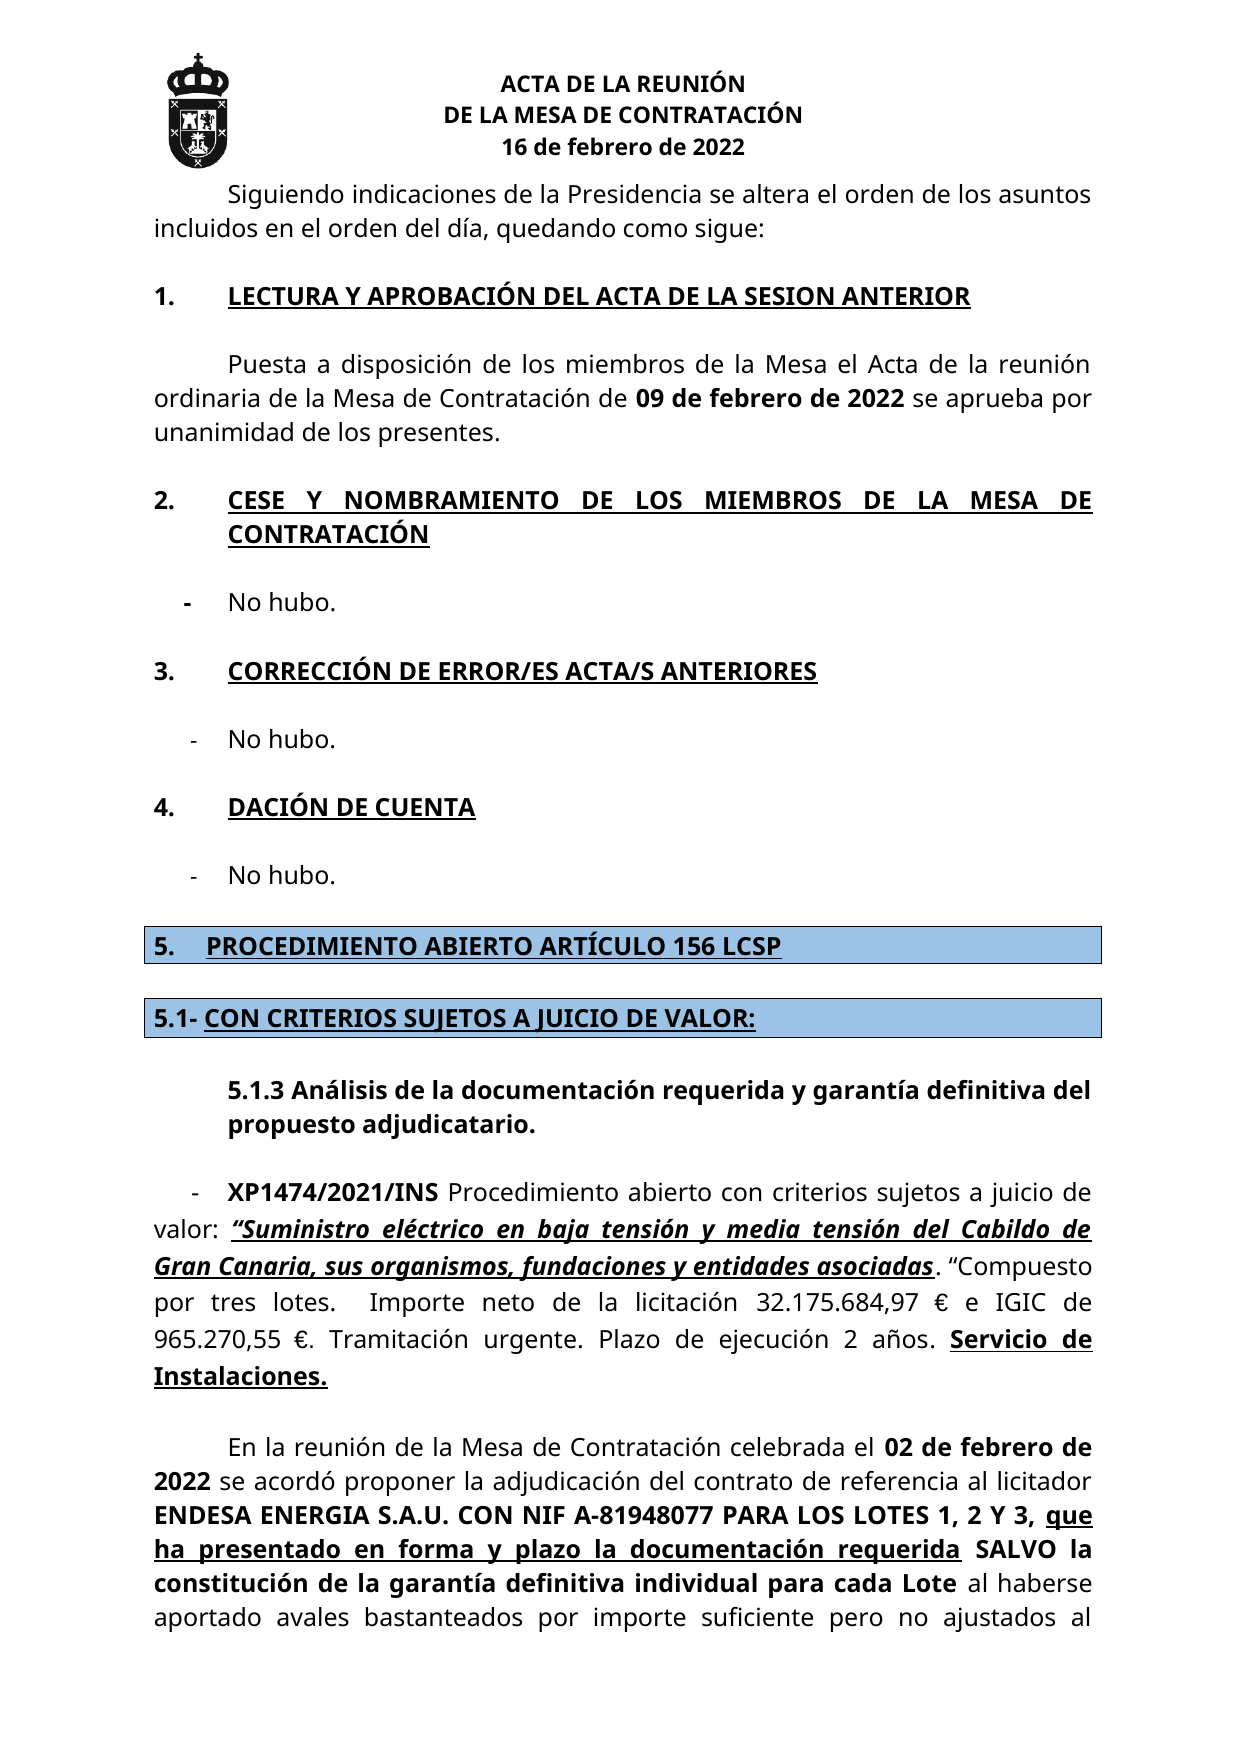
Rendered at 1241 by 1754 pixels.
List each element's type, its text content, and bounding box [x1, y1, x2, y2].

subtitle PROCEDIMIENTO ABIERTO ARTÍCULO 156 LCSP [145, 927, 1101, 963]
subtitle CORRECCIÓN DE ERROR/ES ACTA/S ANTERIORES [153, 653, 1093, 687]
text Siguiendo indicaciones de la Presidencia se altera el orden de los asuntos incluidos en el orden del día, quedando como sigue: [153, 176, 1093, 244]
text 5.1.3 Análisis de la documentación requerida y garantía definitiva del propuesto adjudicatario. [227, 1072, 1093, 1141]
list No hubo. [183, 858, 1093, 892]
list XP1474/2021/INS Procedimiento abierto con criterios sujetos a juicio de valor: “Suministro eléctrico en baja tensión y media tensión del Cabildo de Gran Canaria, sus organismos, fundaciones y entidades asociadas. “Compuesto por tres lotes. Importe neto de la licitación 32.175.684,97 € e IGIC de 965.270,55 €. Tramitación urgente. Plazo de ejecución 2 años. Servicio de Instalaciones. [153, 1174, 1093, 1392]
list No hubo. [183, 585, 1093, 619]
text Puesta a disposición de los miembros de la Mesa el Acta de la reunión ordinaria de la Mesa de Contratación de 09 de febrero de 2022 se aprueba por unanimidad de los presentes. [153, 347, 1093, 449]
text En la reunión de la Mesa de Contratación celebrada el 02 de febrero de 2022 se acordó proponer la adjudicación del contrato de referencia al licitador ENDESA ENERGIA S.A.U. CON NIF A-81948077 PARA LOS LOTES 1, 2 Y 3, que ha presentado en forma y plazo la documentación requerida SALVO la constitución de la garantía definitiva individual para cada Lote al haberse aportado avales bastanteados por importe suficiente pero no ajustados al [153, 1429, 1093, 1634]
text 5.1- CON CRITERIOS SUJETOS A JUICIO DE VALOR: [145, 999, 1101, 1037]
subtitle LECTURA Y APROBACIÓN DEL ACTA DE LA SESION ANTERIOR [153, 278, 1093, 313]
list No hubo. [183, 721, 1093, 755]
picture [164, 50, 231, 171]
subtitle CESE Y NOMBRAMIENTO DE LOS MIEMBROS DE LA MESA DE CONTRATACIÓN [153, 483, 1093, 551]
subtitle DACIÓN DE CUENTA [153, 789, 1093, 823]
